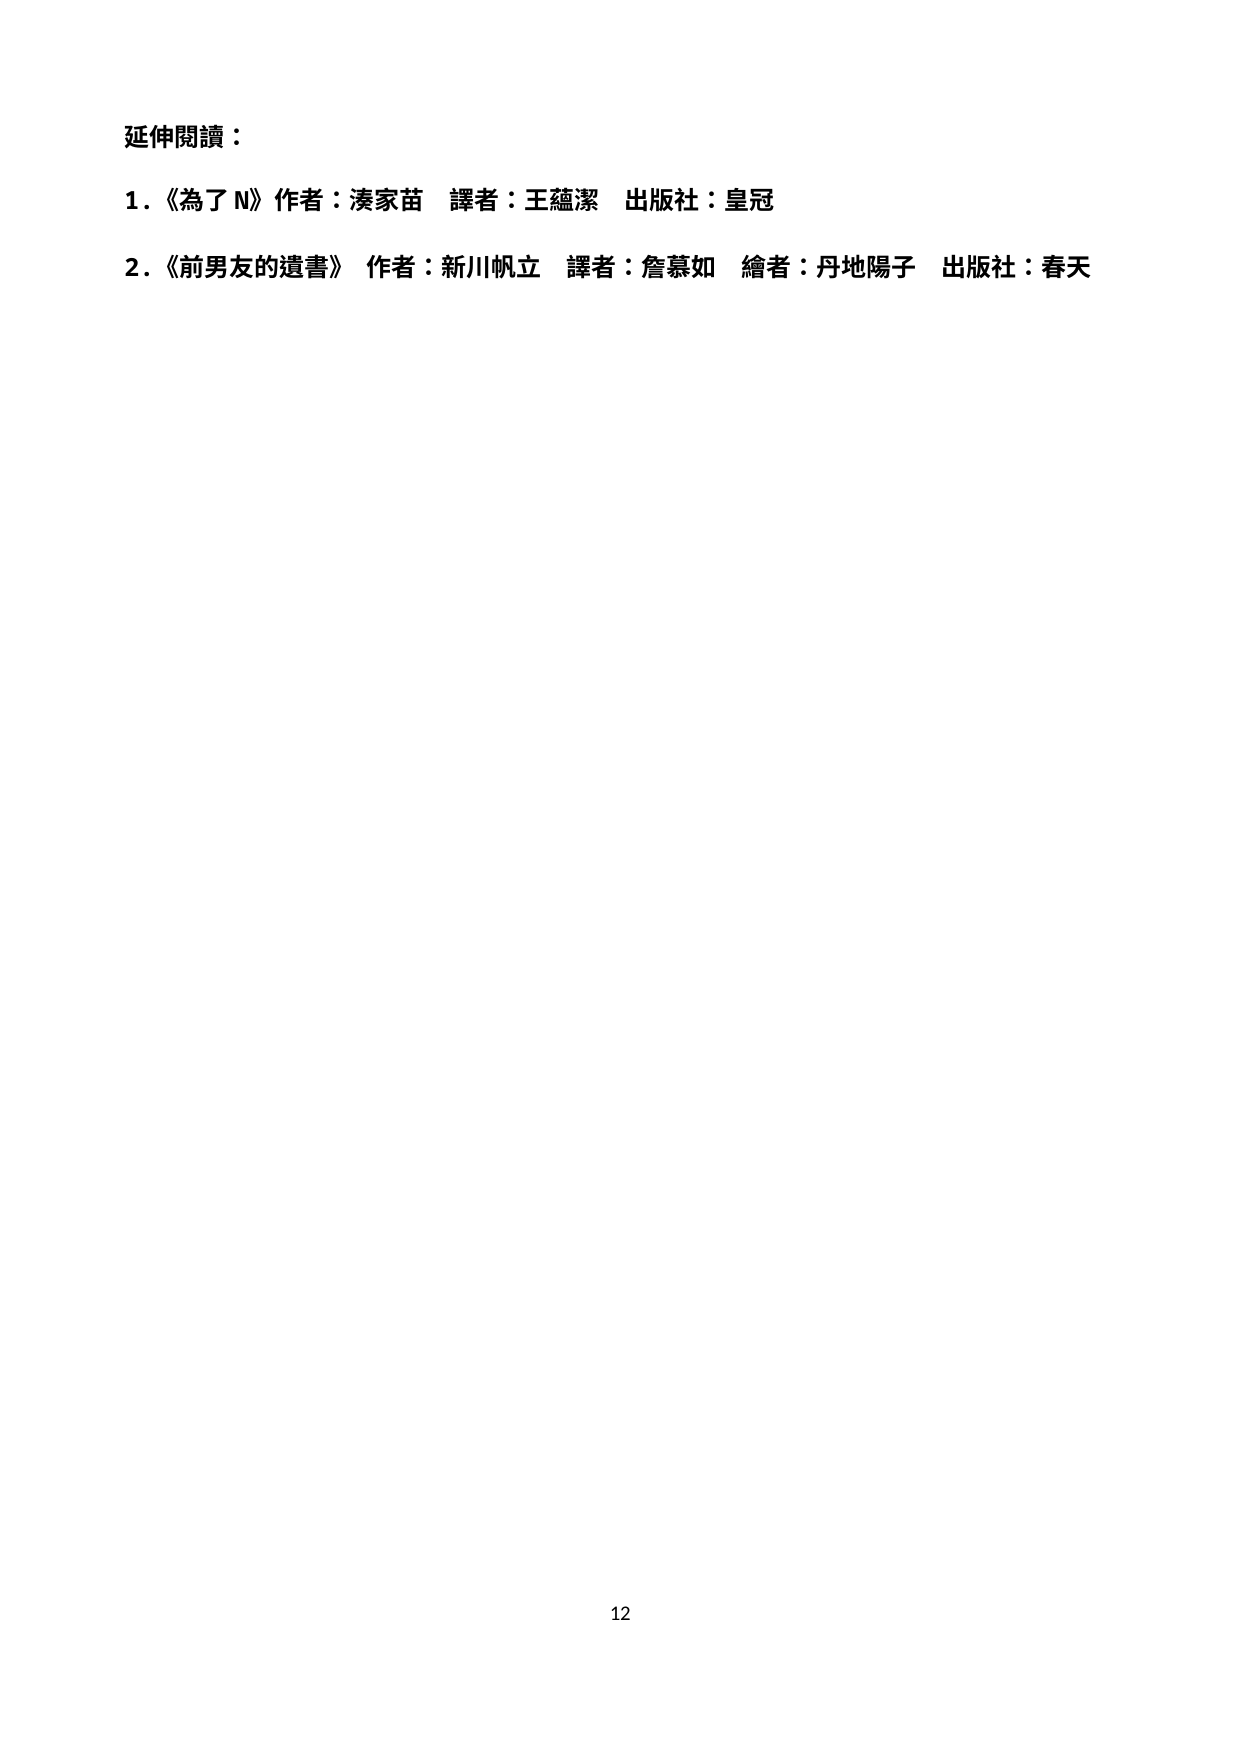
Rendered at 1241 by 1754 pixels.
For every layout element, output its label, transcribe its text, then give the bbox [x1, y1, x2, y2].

text 1.《為了N》作者：湊家苗 譯者：王蘊潔 出版社：皇冠 [124, 157, 1116, 219]
text 延伸閱讀： [124, 94, 1116, 157]
text 2.《前男友的遺書》 作者：新川帆立 譯者：詹慕如 繪者：丹地陽子 出版社：春天 [124, 223, 1116, 286]
